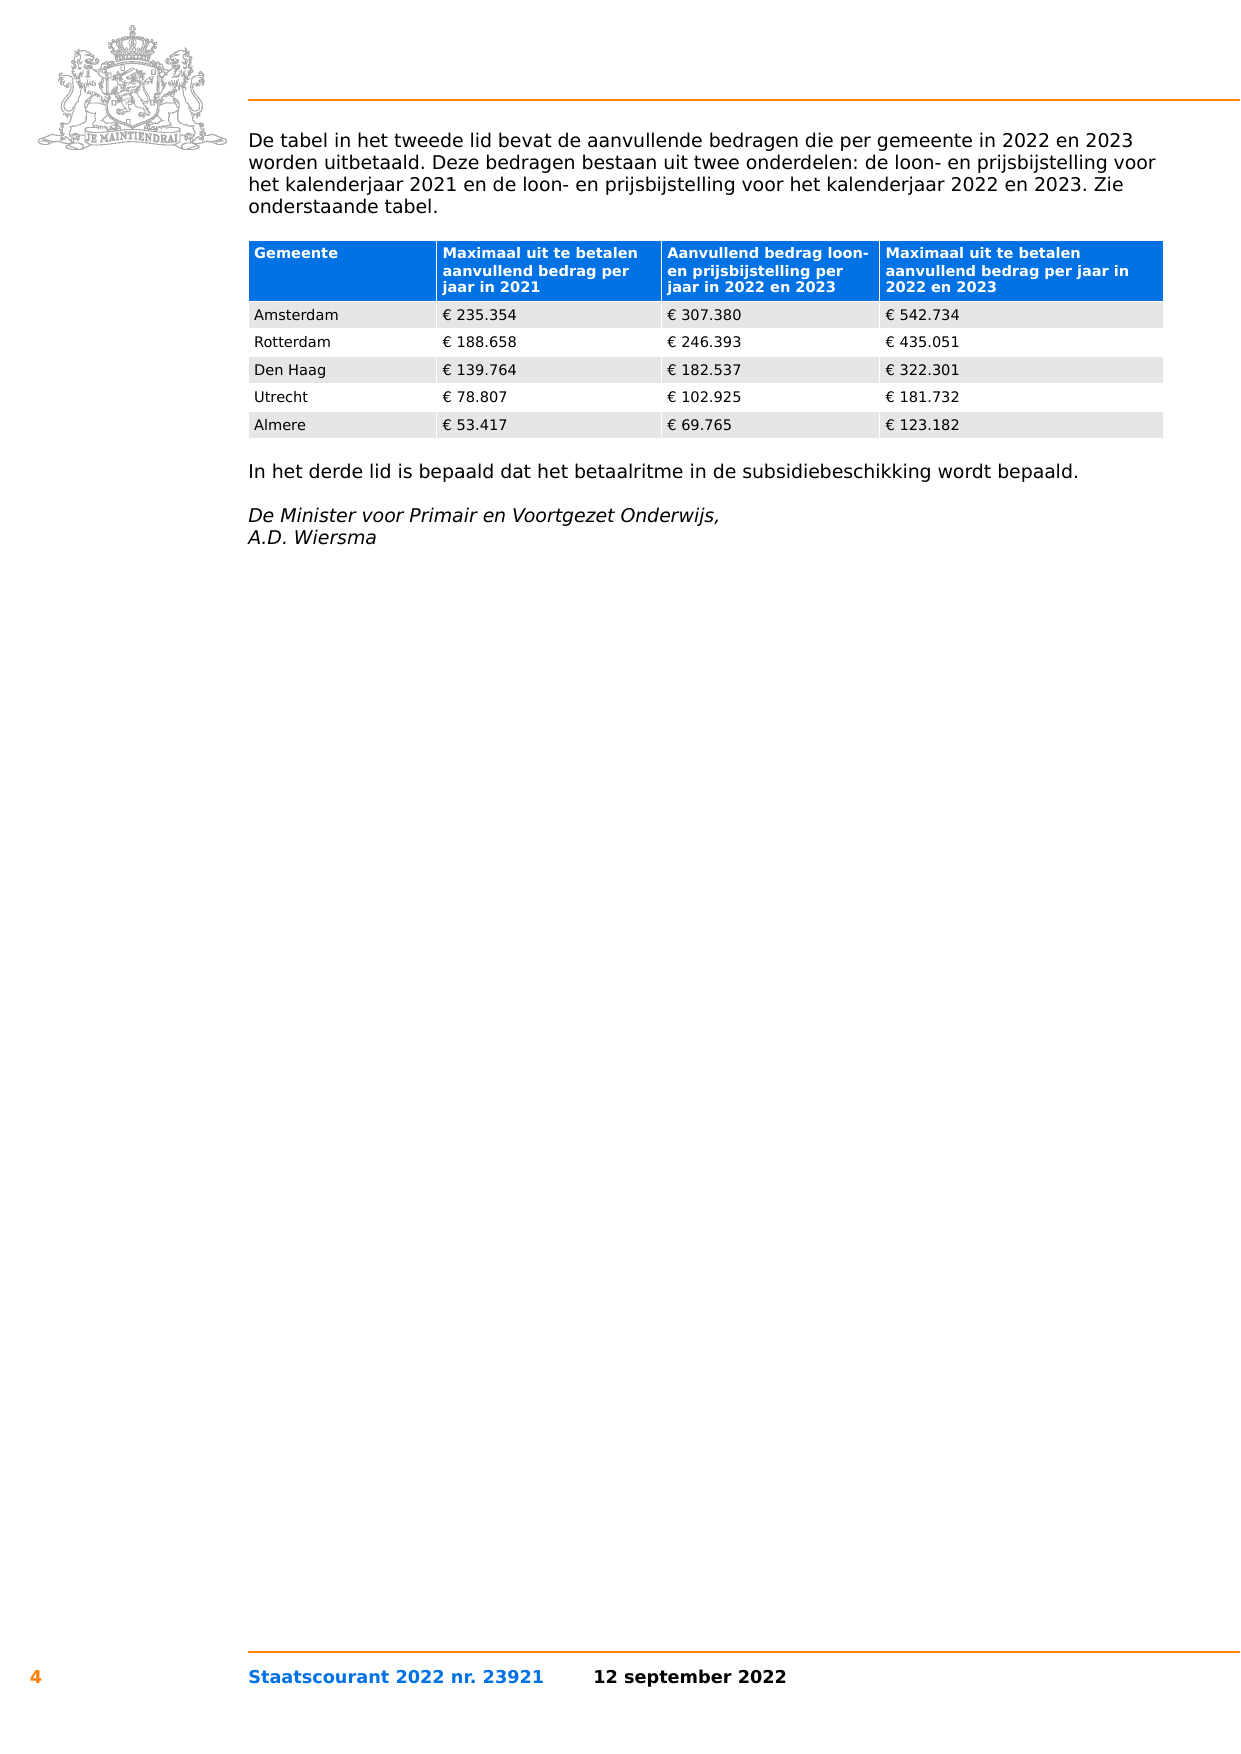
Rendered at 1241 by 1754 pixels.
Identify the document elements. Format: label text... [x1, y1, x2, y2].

table_cell Amsterdam [249, 302, 436, 328]
table_cell € 139.764 [437, 357, 661, 383]
picture [38, 25, 227, 150]
table_cell € 435.051 [880, 330, 1163, 356]
table_header Aanvullend bedrag loon- en prijsbijstelling per jaar in 2022 en 2023 [662, 241, 879, 301]
table_cell Den Haag [249, 357, 436, 383]
table_cell € 542.734 [880, 302, 1163, 328]
table_cell € 69.765 [662, 412, 879, 438]
table_header Maximaal uit te betalen aanvullend bedrag per jaar in 2021 [437, 241, 661, 301]
text De tabel in het tweede lid bevat de aanvullende bedragen die per gemeente in 2022 en 2023 worden uitbetaald. Deze bedragen bestaan uit twee onderdelen: de loon- en prijsbijstelling voor het kalenderjaar 2021 en de loon- en prijsbijstelling voor het kalenderjaar 2022 en 2023. Zie onderstaande tabel. [248, 130, 1163, 218]
table_cell Rotterdam [249, 330, 436, 356]
table_cell € 322.301 [880, 357, 1163, 383]
table_header Gemeente [249, 241, 436, 301]
table_header Maximaal uit te betalen aanvullend bedrag per jaar in 2022 en 2023 [880, 241, 1163, 301]
text In het derde lid is bepaald dat het betaalritme in de subsidiebeschikking wordt bepaald. [248, 461, 1163, 483]
table_cell € 78.807 [437, 384, 661, 411]
text De Minister voor Primair en Voortgezet Onderwijs, A.D. Wiersma [248, 505, 1163, 549]
table_cell € 235.354 [437, 302, 661, 328]
table_cell € 53.417 [437, 412, 661, 438]
table_cell € 307.380 [662, 302, 879, 328]
table_cell € 188.658 [437, 330, 661, 356]
table_cell € 182.537 [662, 357, 879, 383]
table_cell € 102.925 [662, 384, 879, 411]
table_cell € 181.732 [880, 384, 1163, 411]
table_cell € 123.182 [880, 412, 1163, 438]
table_cell Utrecht [249, 384, 436, 411]
table_cell Almere [249, 412, 436, 438]
table_cell € 246.393 [662, 330, 879, 356]
